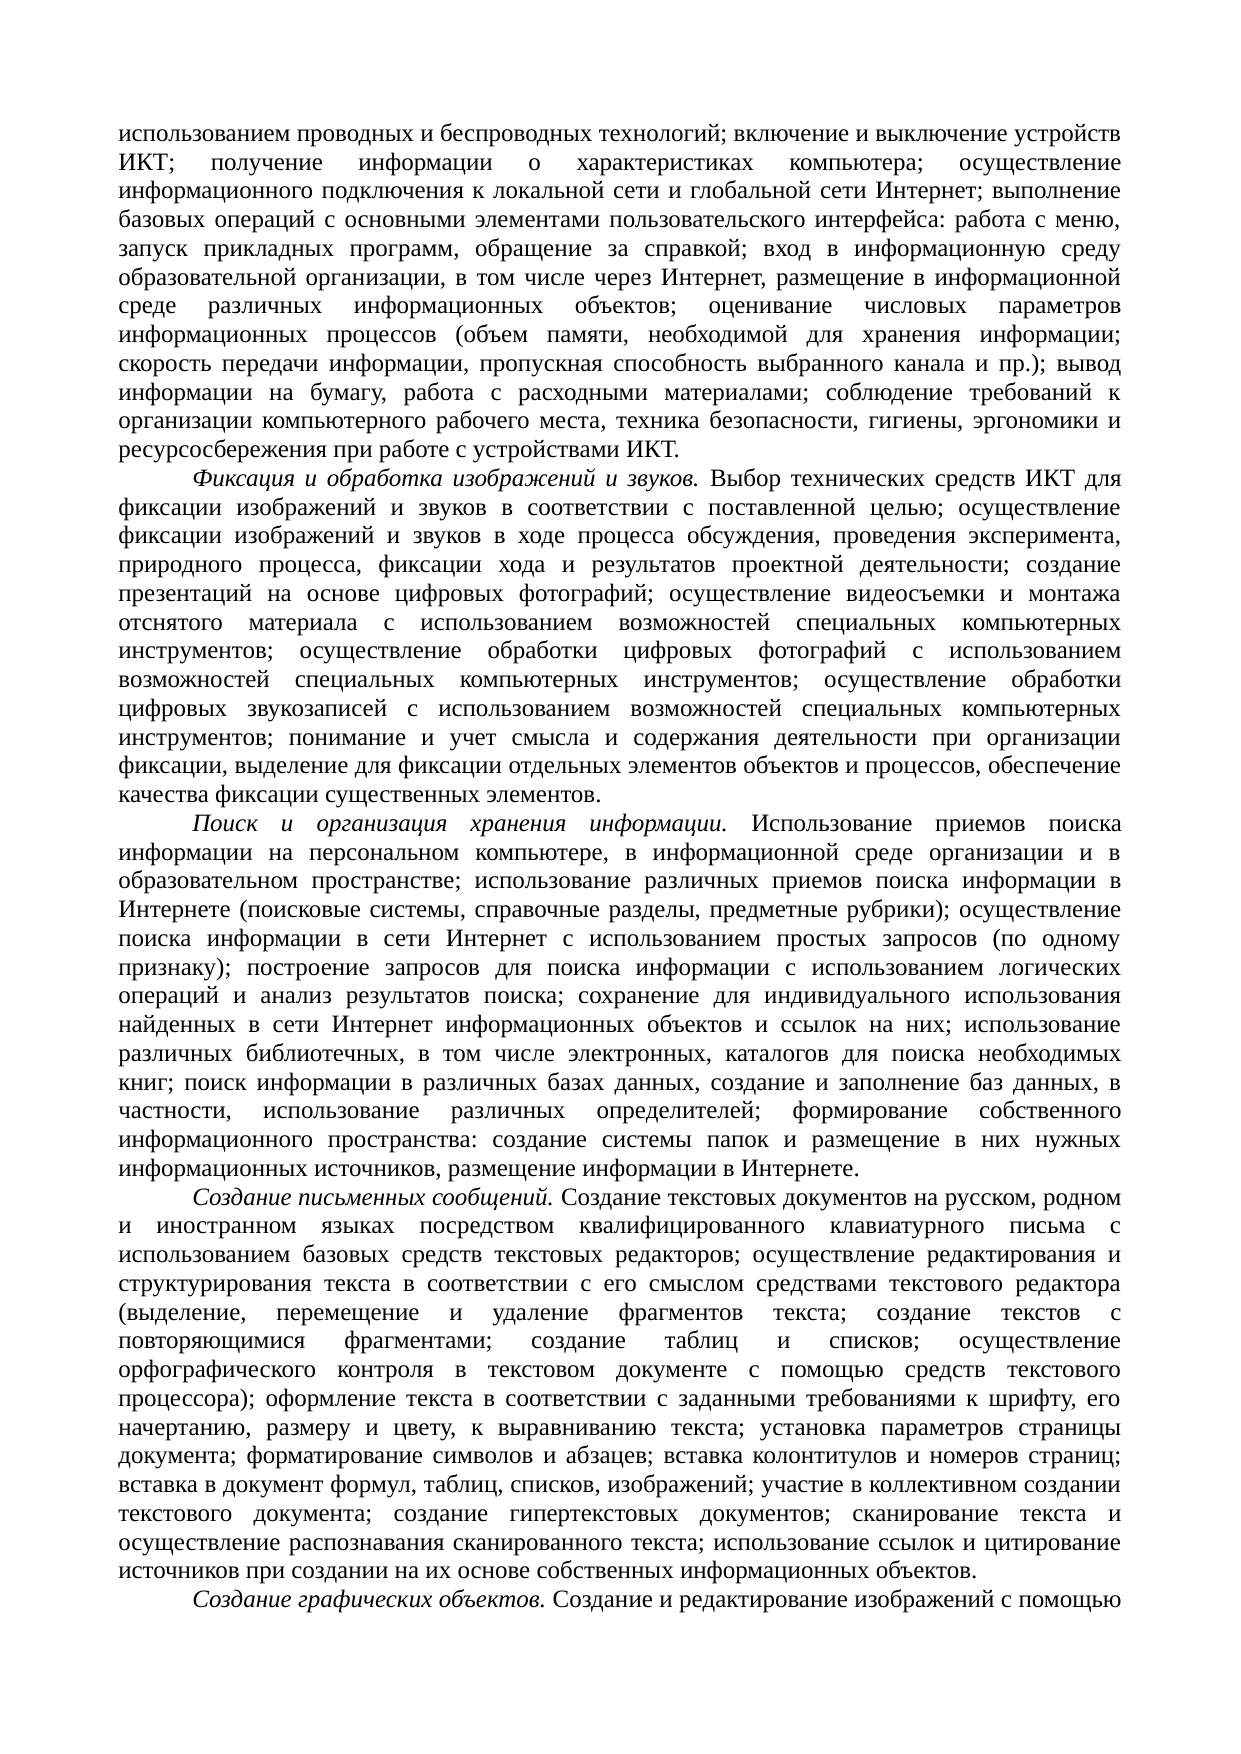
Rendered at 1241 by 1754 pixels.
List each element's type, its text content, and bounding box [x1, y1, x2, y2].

text Создание письменных сообщений. Создание текстовых документов на русском, родном и иностранном языках посредством квалифицированного клавиатурного письма с использованием базовых средств текстовых редакторов; осуществление редактирования и структурирования текста в соответствии с его смыслом средствами текстового редактора (выделение, перемещение и удаление фрагментов текста; создание текстов с повторяющимися фрагментами; создание таблиц и списков; осуществление орфографического контроля в текстовом документе с помощью средств текстового процессора); оформление текста в соответствии с заданными требованиями к шрифту, его начертанию, размеру и цвету, к выравниванию текста; установка параметров страницы документа; форматирование символов и абзацев; вставка колонтитулов и номеров страниц; вставка в документ формул, таблиц, списков, изображений; участие в коллективном создании текстового документа; создание гипертекстовых документов; сканирование текста и осуществление распознавания сканированного текста; использование ссылок и цитирование источников при создании на их основе собственных информационных объектов. [118, 1182, 1122, 1584]
text Поиск и организация хранения информации. Использование приемов поиска информации на персональном компьютере, в информационной среде организации и в образовательном пространстве; использование различных приемов поиска информации в Интернете (поисковые системы, справочные разделы, предметные рубрики); осуществление поиска информации в сети Интернет с использованием простых запросов (по одному признаку); построение запросов для поиска информации с использованием логических операций и анализ результатов поиска; сохранение для индивидуального использования найденных в сети Интернет информационных объектов и ссылок на них; использование различных библиотечных, в том числе электронных, каталогов для поиска необходимых книг; поиск информации в различных базах данных, создание и заполнение баз данных, в частности, использование различных определителей; формирование собственного информационного пространства: создание системы папок и размещение в них нужных информационных источников, размещение информации в Интернете. [118, 808, 1122, 1182]
text использованием проводных и беспроводных технологий; включение и выключение устройств ИКТ; получение информации о характеристиках компьютера; осуществление информационного подключения к локальной сети и глобальной сети Интернет; выполнение базовых операций с основными элементами пользовательского интерфейса: работа с меню, запуск прикладных программ, обращение за справкой; вход в информационную среду образовательной организации, в том числе через Интернет, размещение в информационной среде различных информационных объектов; оценивание числовых параметров информационных процессов (объем памяти, необходимой для хранения информации; скорость передачи информации, пропускная способность выбранного канала и пр.); вывод информации на бумагу, работа с расходными материалами; соблюдение требований к организации компьютерного рабочего места, техника безопасности, гигиены, эргономики и ресурсосбережения при работе с устройствами ИКТ. [118, 118, 1122, 463]
text Создание графических объектов. Создание и редактирование изображений с помощью [118, 1584, 1122, 1613]
text Фиксация и обработка изображений и звуков. Выбор технических средств ИКТ для фиксации изображений и звуков в соответствии с поставленной целью; осуществление фиксации изображений и звуков в ходе процесса обсуждения, проведения эксперимента, природного процесса, фиксации хода и результатов проектной деятельности; создание презентаций на основе цифровых фотографий; осуществление видеосъемки и монтажа отснятого материала с использованием возможностей специальных компьютерных инструментов; осуществление обработки цифровых фотографий с использованием возможностей специальных компьютерных инструментов; осуществление обработки цифровых звукозаписей с использованием возможностей специальных компьютерных инструментов; понимание и учет смысла и содержания деятельности при организации фиксации, выделение для фиксации отдельных элементов объектов и процессов, обеспечение качества фиксации существенных элементов. [118, 463, 1122, 808]
